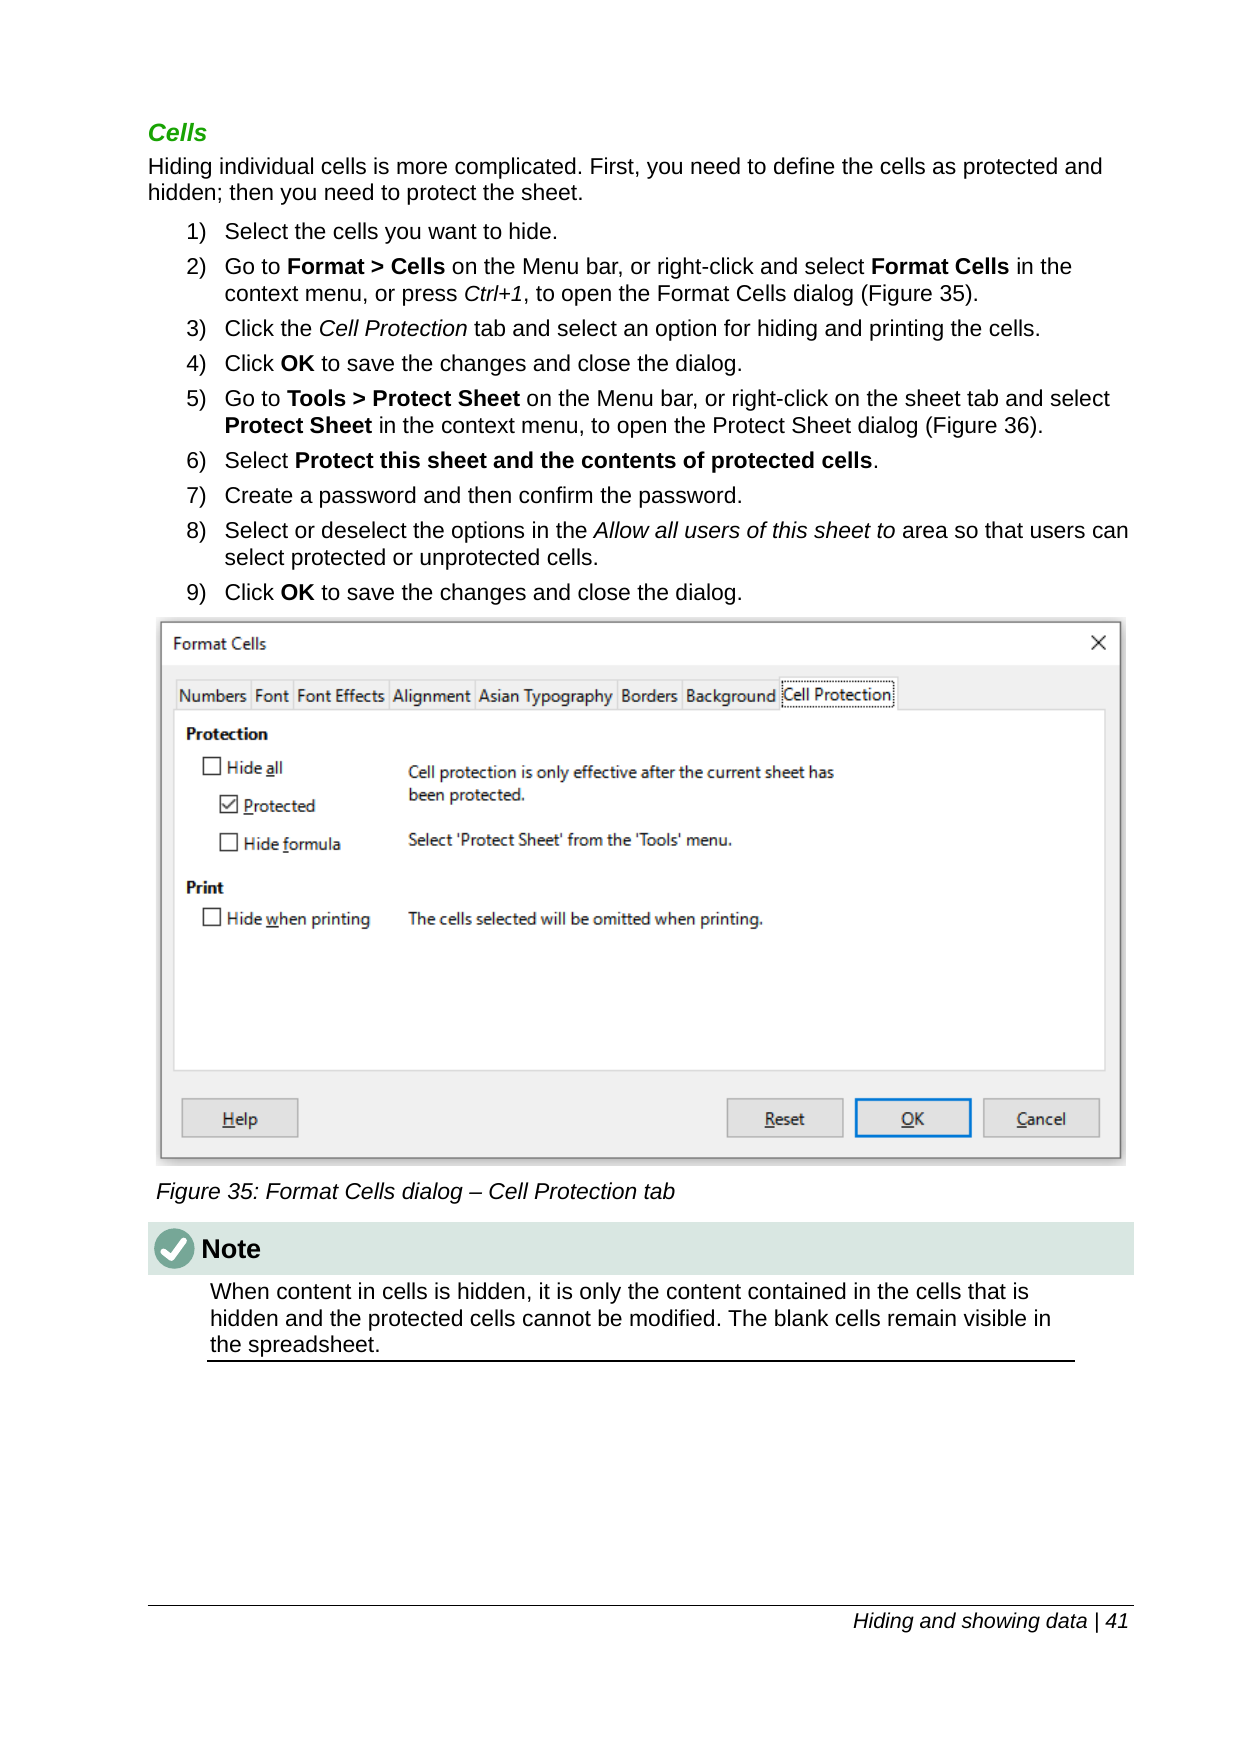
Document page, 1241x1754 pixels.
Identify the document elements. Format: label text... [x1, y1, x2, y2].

subtitle Note [148, 1222, 1134, 1275]
subtitle Cells [148, 118, 1134, 147]
list Select the cells you want to hide. [207, 218, 1134, 244]
text Figure 35: Format Cells dialog – Cell Protection tab [156, 1178, 1126, 1204]
list Go to Tools > Protect Sheet on the Menu bar, or right-click on the sheet tab and select Protect Sheet in the context menu, to open the Protect Sheet dialog (Figure 36). [207, 385, 1134, 438]
text Hiding individual cells is more complicated. First, you need to define the cells as protected and hidden; then you need to protect the sheet. [148, 153, 1134, 206]
picture [155, 617, 1126, 1166]
list Create a password and then confirm the password. [207, 482, 1134, 508]
list Click OK to save the changes and close the dialog. [207, 350, 1134, 376]
list Click OK to save the changes and close the dialog. [207, 579, 1134, 605]
text When content in cells is hidden, it is only the content contained in the cells that is hidden and the protected cells cannot be modified. The blank cells remain visible in the spreadsheet. [207, 1275, 1075, 1360]
list Go to Format > Cells on the Menu bar, or right-click and select Format Cells in the context menu, or press Ctrl+1, to open the Format Cells dialog (Figure 35). [207, 253, 1134, 306]
list Select Protect this sheet and the contents of protected cells. [207, 447, 1134, 473]
list Click the Cell Protection tab and select an option for hiding and printing the cells. [207, 315, 1134, 341]
list Select or deselect the options in the Allow all users of this sheet to area so that users can select protected or unprotected cells. [207, 517, 1134, 570]
